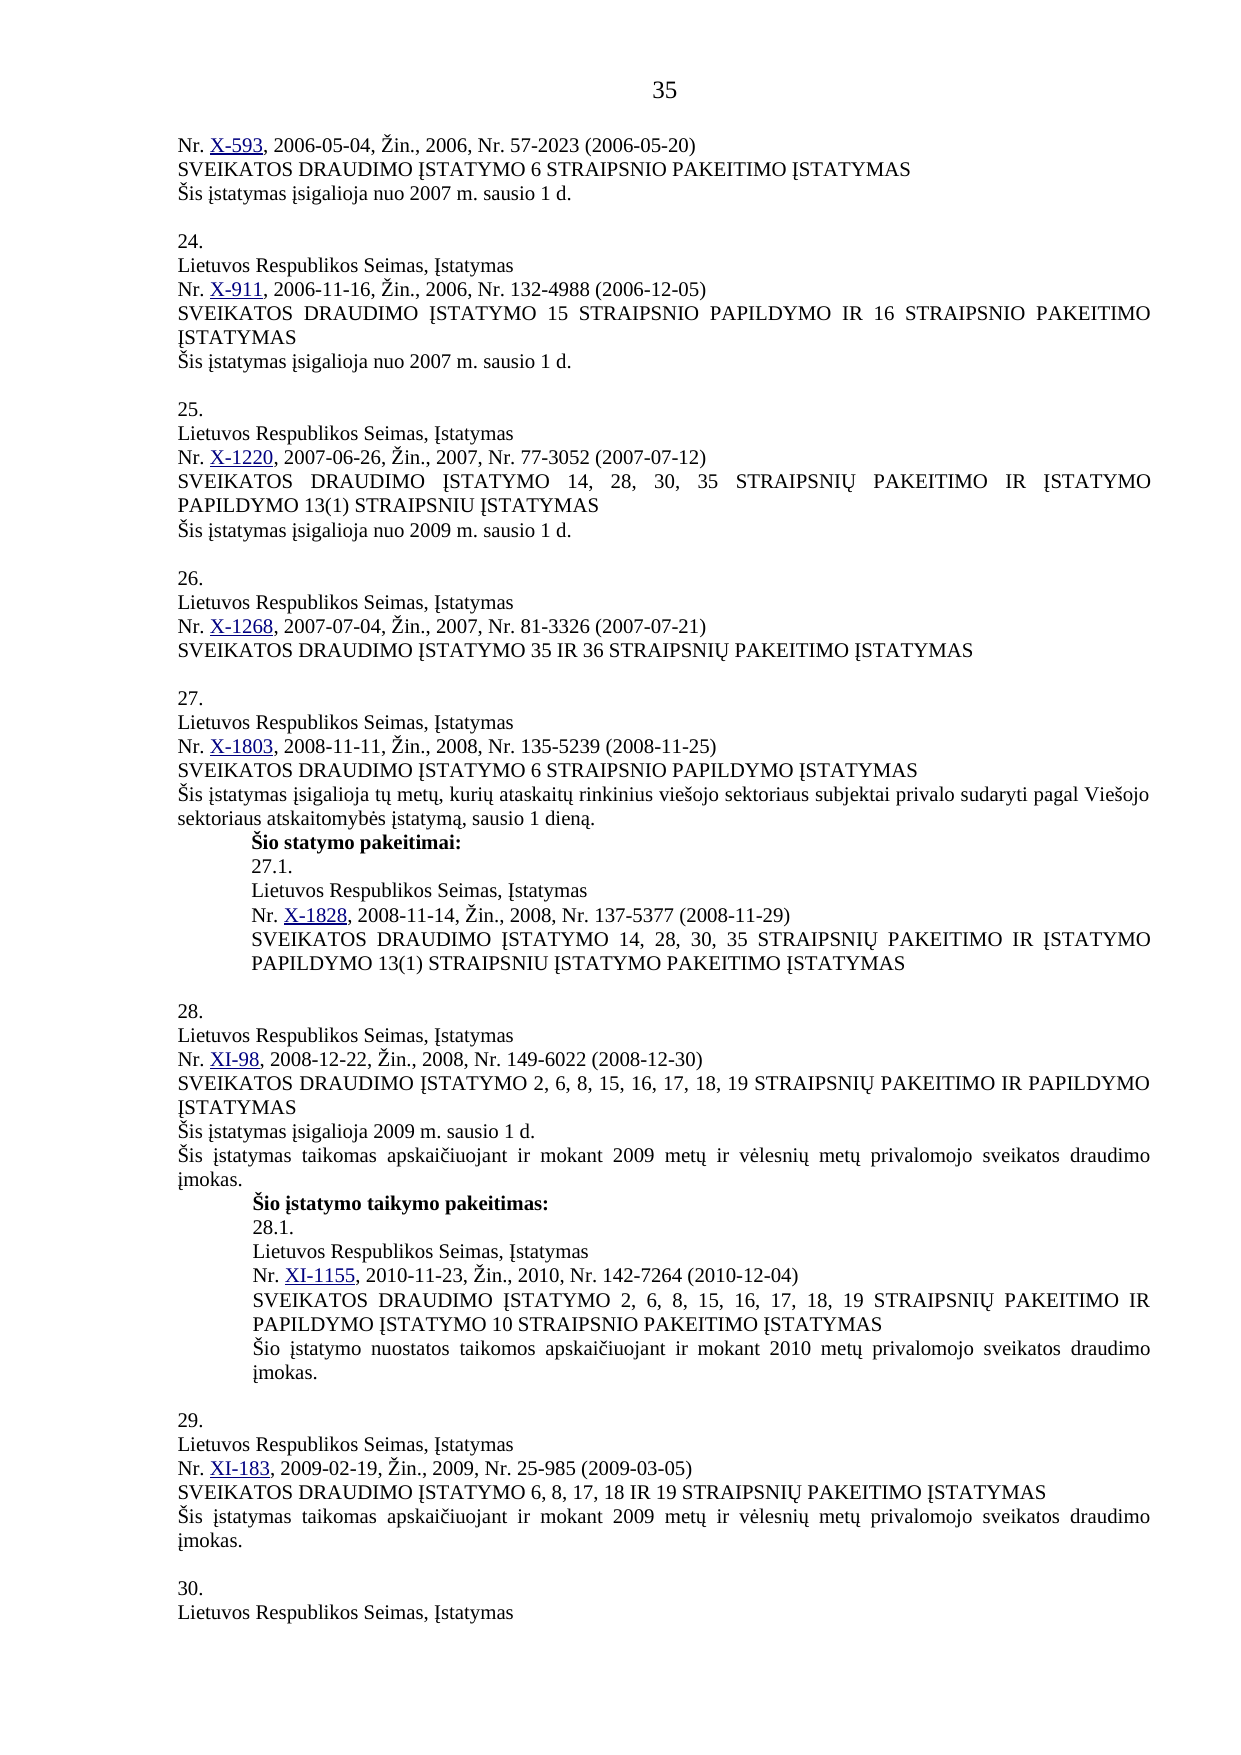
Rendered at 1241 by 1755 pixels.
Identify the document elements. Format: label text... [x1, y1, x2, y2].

text Nr. X-911, 2006-11-16, Žin., 2006, Nr. 132-4988 (2006-12-05) [177, 277, 1152, 301]
text Lietuvos Respublikos Seimas, Įstatymas [177, 1239, 1152, 1263]
text Nr. X-1220, 2007-06-26, Žin., 2007, Nr. 77-3052 (2007-07-12) [177, 445, 1152, 469]
text Šio įstatymo nuostatos taikomos apskaičiuojant ir mokant 2010 metų privalomojo sveikatos draudimo įmokas. [252, 1336, 1152, 1384]
text Šio įstatymo taikymo pakeitimas: [177, 1191, 1152, 1215]
text 29. [177, 1408, 1152, 1432]
text Šis įstatymas taikomas apskaičiuojant ir mokant 2009 metų ir vėlesnių metų privalomojo sveikatos draudimo įmokas. [177, 1504, 1152, 1552]
text Šis įstatymas taikomas apskaičiuojant ir mokant 2009 metų ir vėlesnių metų privalomojo sveikatos draudimo įmokas. [177, 1143, 1152, 1191]
text 28. [177, 999, 1152, 1023]
text 24. [177, 229, 1152, 253]
text Nr. X-1828, 2008-11-14, Žin., 2008, Nr. 137-5377 (2008-11-29) [177, 902, 1152, 927]
text SVEIKATOS DRAUDIMO ĮSTATYMO 2, 6, 8, 15, 16, 17, 18, 19 STRAIPSNIŲ PAKEITIMO IR PAPILDYMO ĮSTATYMO 10 STRAIPSNIO PAKEITIMO ĮSTATYMAS [252, 1287, 1152, 1336]
text SVEIKATOS DRAUDIMO ĮSTATYMO 15 STRAIPSNIO PAPILDYMO IR 16 STRAIPSNIO PAKEITIMO ĮSTATYMAS [177, 301, 1152, 349]
text Nr. XI-1155, 2010-11-23, Žin., 2010, Nr. 142-7264 (2010-12-04) [177, 1263, 1152, 1287]
text Lietuvos Respublikos Seimas, Įstatymas [177, 590, 1152, 614]
text Šis įstatymas įsigalioja 2009 m. sausio 1 d. [177, 1119, 1152, 1143]
text SVEIKATOS DRAUDIMO ĮSTATYMO 6 STRAIPSNIO PAPILDYMO ĮSTATYMAS [177, 758, 1152, 782]
text Lietuvos Respublikos Seimas, Įstatymas [177, 1600, 1152, 1624]
text Šis įstatymas įsigalioja tų metų, kurių ataskaitų rinkinius viešojo sektoriaus subjektai privalo sudaryti pagal Viešojo sektoriaus atskaitomybės įstatymą, sausio 1 dieną. [177, 782, 1152, 830]
text Lietuvos Respublikos Seimas, Įstatymas [177, 878, 1152, 902]
text Šio statymo pakeitimai: [177, 830, 1152, 854]
text Nr. X-593, 2006-05-04, Žin., 2006, Nr. 57-2023 (2006-05-20) [177, 132, 1152, 157]
text Šis įstatymas įsigalioja nuo 2007 m. sausio 1 d. [177, 181, 1152, 205]
text 30. [177, 1576, 1152, 1600]
text Šis įstatymas įsigalioja nuo 2009 m. sausio 1 d. [177, 517, 1152, 542]
text SVEIKATOS DRAUDIMO ĮSTATYMO 6, 8, 17, 18 IR 19 STRAIPSNIŲ PAKEITIMO ĮSTATYMAS [177, 1480, 1152, 1504]
text Lietuvos Respublikos Seimas, Įstatymas [177, 421, 1152, 445]
text 27.1. [177, 854, 1152, 878]
text Nr. X-1268, 2007-07-04, Žin., 2007, Nr. 81-3326 (2007-07-21) [177, 614, 1152, 638]
text 28.1. [177, 1215, 1152, 1239]
text SVEIKATOS DRAUDIMO ĮSTATYMO 14, 28, 30, 35 STRAIPSNIŲ PAKEITIMO IR ĮSTATYMO PAPILDYMO 13(1) STRAIPSNIU ĮSTATYMO PAKEITIMO ĮSTATYMAS [251, 927, 1152, 975]
text 26. [177, 566, 1152, 590]
text Lietuvos Respublikos Seimas, Įstatymas [177, 253, 1152, 277]
text SVEIKATOS DRAUDIMO ĮSTATYMO 6 STRAIPSNIO PAKEITIMO ĮSTATYMAS [177, 157, 1152, 181]
text Nr. XI-183, 2009-02-19, Žin., 2009, Nr. 25-985 (2009-03-05) [177, 1456, 1152, 1480]
text Šis įstatymas įsigalioja nuo 2007 m. sausio 1 d. [177, 349, 1152, 373]
text SVEIKATOS DRAUDIMO ĮSTATYMO 14, 28, 30, 35 STRAIPSNIŲ PAKEITIMO IR ĮSTATYMO PAPILDYMO 13(1) STRAIPSNIU ĮSTATYMAS [177, 469, 1152, 517]
text Nr. X-1803, 2008-11-11, Žin., 2008, Nr. 135-5239 (2008-11-25) [177, 734, 1152, 758]
text Lietuvos Respublikos Seimas, Įstatymas [177, 1023, 1152, 1047]
text Lietuvos Respublikos Seimas, Įstatymas [177, 710, 1152, 734]
text 27. [177, 686, 1152, 710]
text Nr. XI-98, 2008-12-22, Žin., 2008, Nr. 149-6022 (2008-12-30) [177, 1047, 1152, 1071]
text SVEIKATOS DRAUDIMO ĮSTATYMO 2, 6, 8, 15, 16, 17, 18, 19 STRAIPSNIŲ PAKEITIMO IR PAPILDYMO ĮSTATYMAS [177, 1071, 1152, 1119]
text 25. [177, 397, 1152, 421]
text SVEIKATOS DRAUDIMO ĮSTATYMO 35 IR 36 STRAIPSNIŲ PAKEITIMO ĮSTATYMAS [177, 638, 1152, 662]
text Lietuvos Respublikos Seimas, Įstatymas [177, 1432, 1152, 1456]
